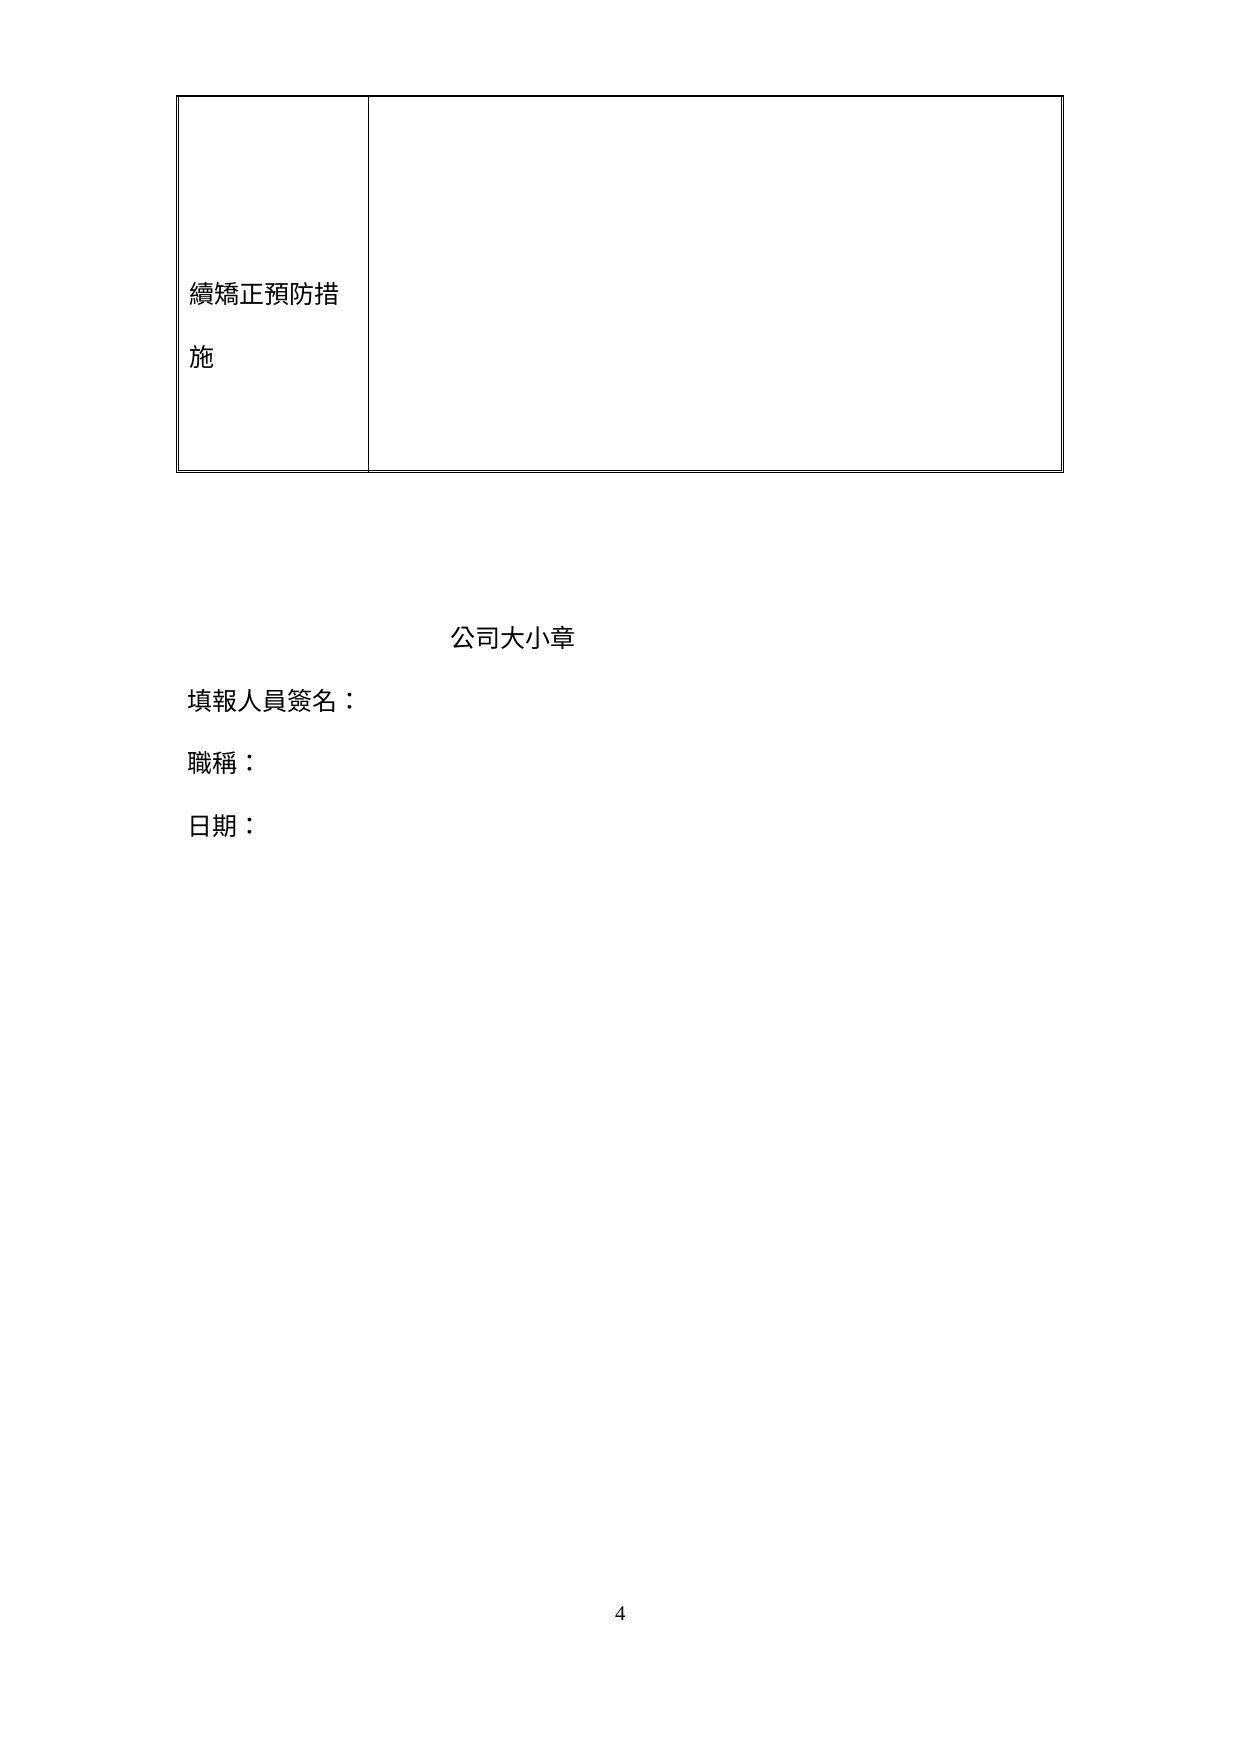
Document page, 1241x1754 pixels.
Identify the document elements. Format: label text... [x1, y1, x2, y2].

text 日期： [187, 782, 1053, 845]
text 職稱： [187, 720, 1053, 782]
table_cell 續矯正預防措施 [179, 97, 368, 470]
text 公司大小章 [187, 595, 1053, 657]
text 填報人員簽名： [187, 657, 1053, 720]
table_cell [369, 97, 1061, 470]
